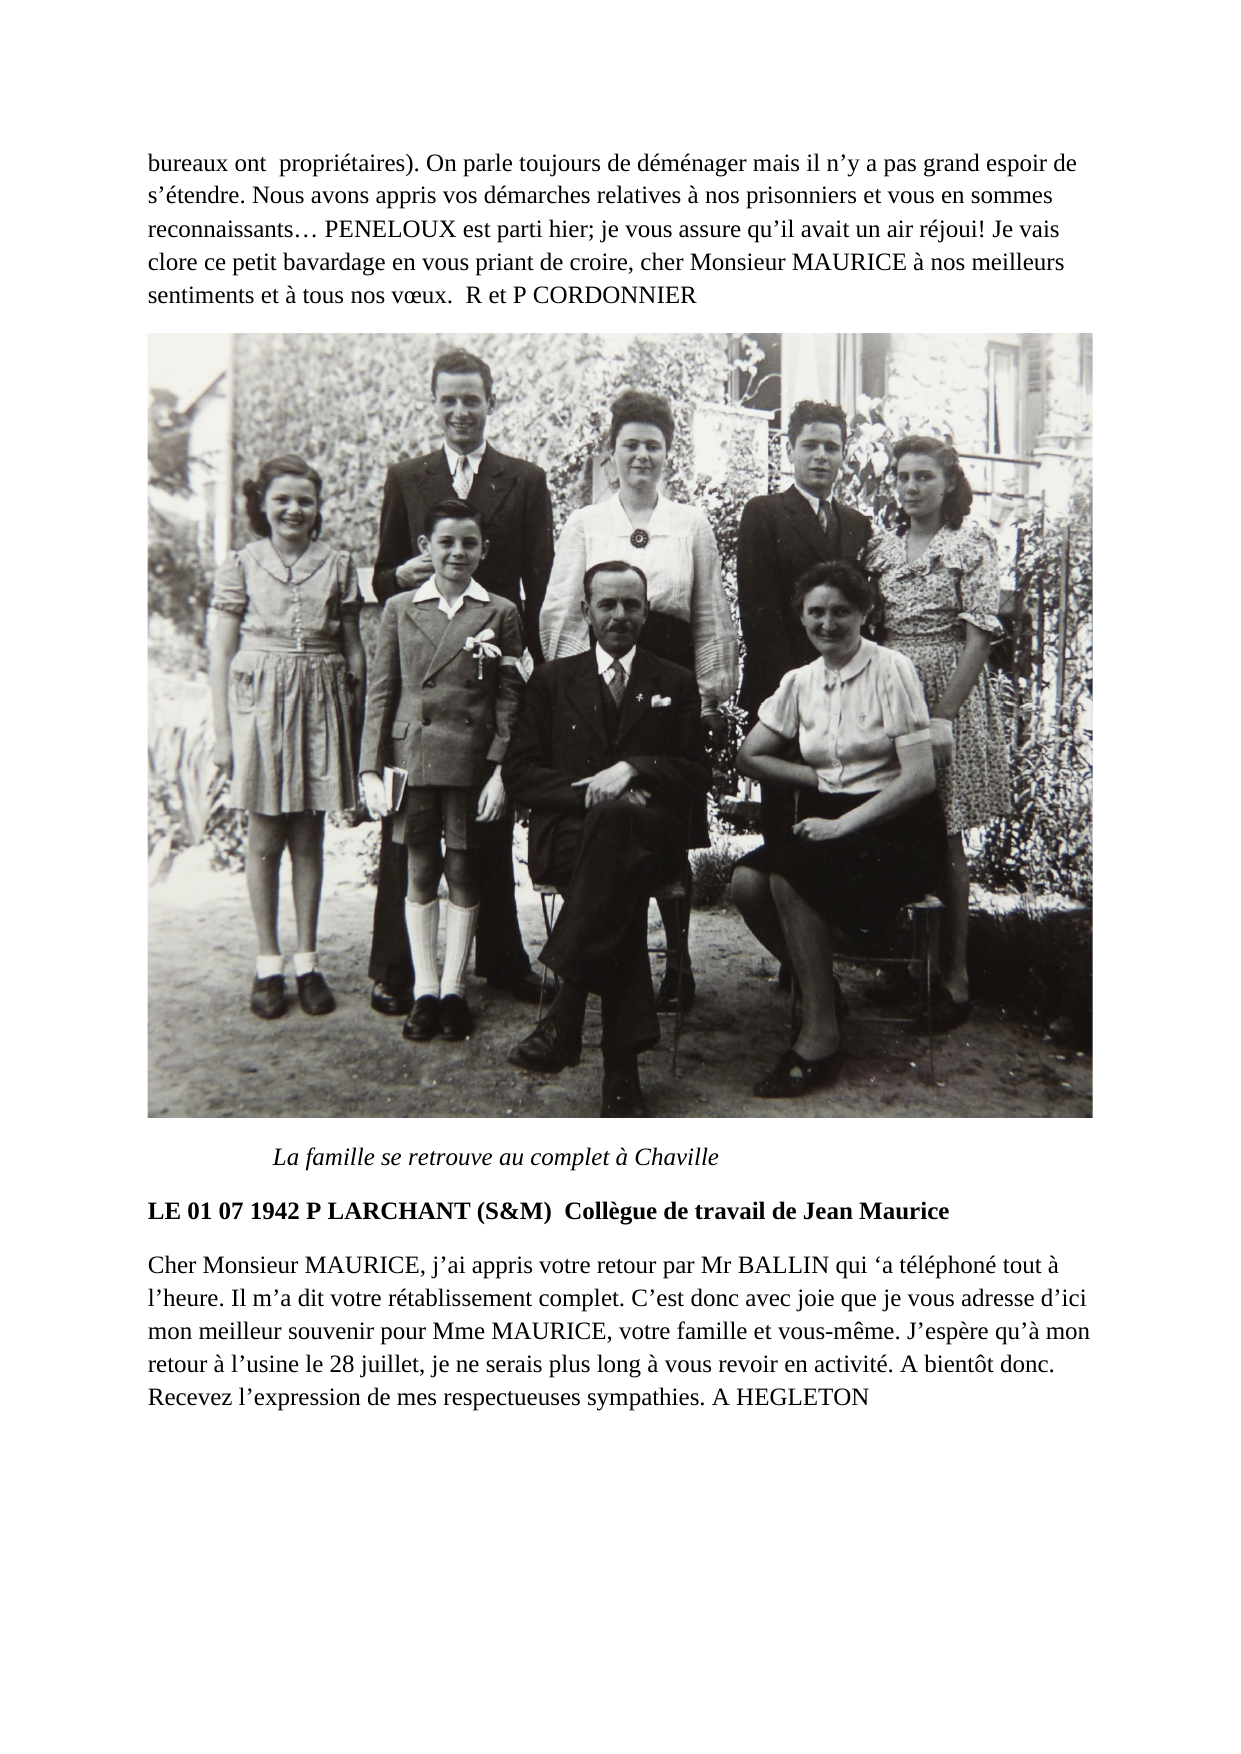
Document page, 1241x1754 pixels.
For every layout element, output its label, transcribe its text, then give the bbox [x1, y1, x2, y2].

text La famille se retrouve au complet à Chaville [148, 1142, 1093, 1171]
text LE 01 07 1942 P LARCHANT (S&M) Collègue de travail de Jean Maurice [148, 1196, 1093, 1225]
text bureaux ont propriétaires). On parle toujours de déménager mais il n’y a pas grand espoir de s’étendre. Nous avons appris vos démarches relatives à nos prisonniers et vous en sommes reconnaissants… PENELOUX est parti hier; je vous assure qu’il avait un air réjoui! Je vais clore ce petit bavardage en vous priant de croire, cher Monsieur MAURICE à nos meilleurs sentiments et à tous nos vœux. R et P CORDONNIER [148, 148, 1093, 308]
picture [147, 333, 1093, 1118]
text Cher Monsieur MAURICE, j’ai appris votre retour par Mr BALLIN qui ‘a téléphoné tout à l’heure. Il m’a dit votre rétablissement complet. C’est donc avec joie que je vous adresse d’ici mon meilleur souvenir pour Mme MAURICE, votre famille et vous-même. J’espère qu’à mon retour à l’usine le 28 juillet, je ne serais plus long à vous revoir en activité. A bientôt donc. Recevez l’expression de mes respectueuses sympathies. A HEGLETON [148, 1250, 1093, 1411]
